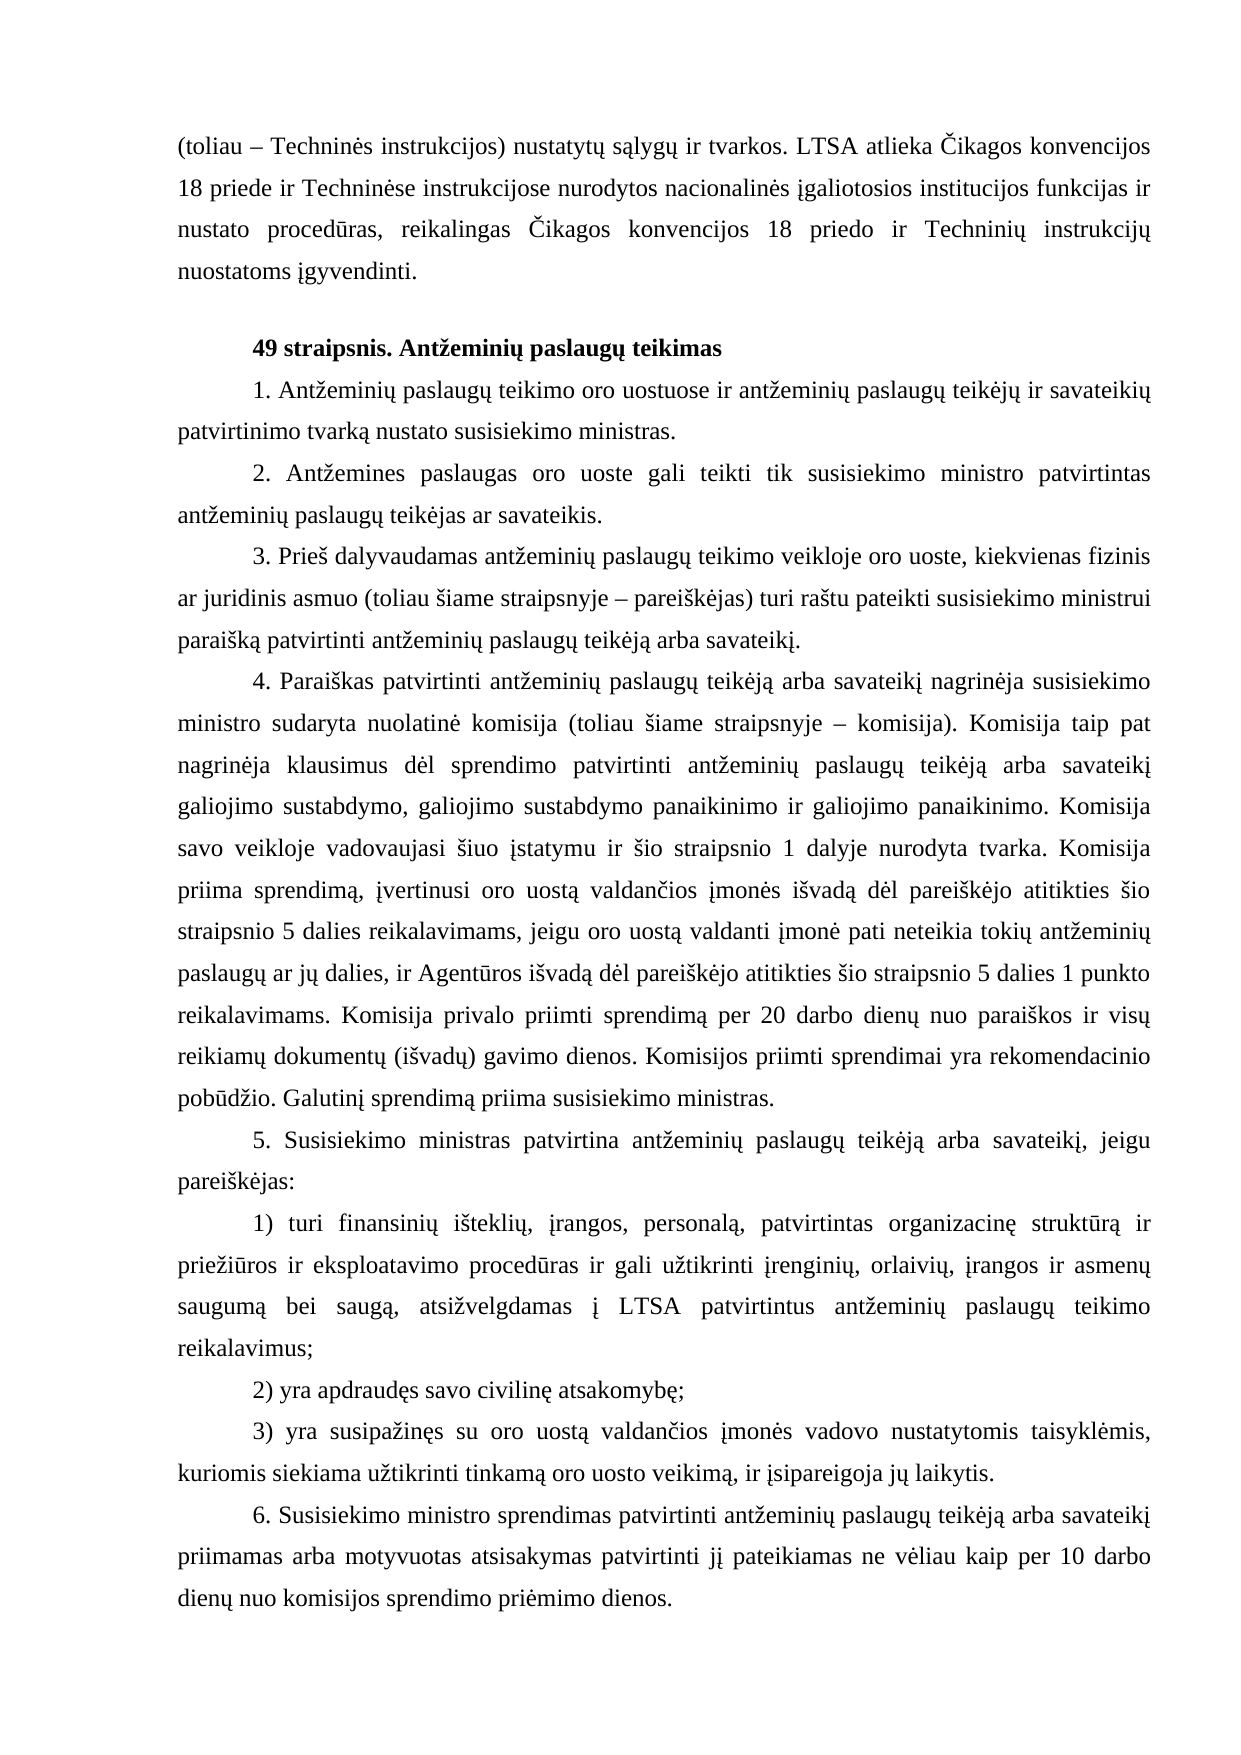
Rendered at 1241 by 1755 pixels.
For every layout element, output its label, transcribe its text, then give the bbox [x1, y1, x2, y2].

text 1. Antžeminių paslaugų teikimo oro uostuose ir antžeminių paslaugų teikėjų ir savateikių patvirtinimo tvarką nustato susisiekimo ministras. [177, 362, 1152, 445]
text 6. Susisiekimo ministro sprendimas patvirtinti antžeminių paslaugų teikėją arba savateikį priimamas arba motyvuotas atsisakymas patvirtinti jį pateikiamas ne vėliau kaip per 10 darbo dienų nuo komisijos sprendimo priėmimo dienos. [177, 1487, 1152, 1612]
text 1) turi finansinių išteklių, įrangos, personalą, patvirtintas organizacinę struktūrą ir priežiūros ir eksploatavimo procedūras ir gali užtikrinti įrenginių, orlaivių, įrangos ir asmenų saugumą bei saugą, atsižvelgdamas į LTSA patvirtintus antžeminių paslaugų teikimo reikalavimus; [177, 1195, 1152, 1362]
text 5. Susisiekimo ministras patvirtina antžeminių paslaugų teikėją arba savateikį, jeigu pareiškėjas: [177, 1112, 1152, 1195]
text 2. Antžemines paslaugas oro uoste gali teikti tik susisiekimo ministro patvirtintas antžeminių paslaugų teikėjas ar savateikis. [177, 445, 1152, 528]
text 3. Prieš dalyvaudamas antžeminių paslaugų teikimo veikloje oro uoste, kiekvienas fizinis ar juridinis asmuo (toliau šiame straipsnyje – pareiškėjas) turi raštu pateikti susisiekimo ministrui paraišką patvirtinti antžeminių paslaugų teikėją arba savateikį. [177, 528, 1152, 653]
text 3) yra susipažinęs su oro uostą valdančios įmonės vadovo nustatytomis taisyklėmis, kuriomis siekiama užtikrinti tinkamą oro uosto veikimą, ir įsipareigoja jų laikytis. [177, 1403, 1152, 1487]
text 4. Paraiškas patvirtinti antžeminių paslaugų teikėją arba savateikį nagrinėja susisiekimo ministro sudaryta nuolatinė komisija (toliau šiame straipsnyje – komisija). Komisija taip pat nagrinėja klausimus dėl sprendimo patvirtinti antžeminių paslaugų teikėją arba savateikį galiojimo sustabdymo, galiojimo sustabdymo panaikinimo ir galiojimo panaikinimo. Komisija savo veikloje vadovaujasi šiuo įstatymu ir šio straipsnio 1 dalyje nurodyta tvarka. Komisija priima sprendimą, įvertinusi oro uostą valdančios įmonės išvadą dėl pareiškėjo atitikties šio straipsnio 5 dalies reikalavimams, jeigu oro uostą valdanti įmonė pati neteikia tokių antžeminių paslaugų ar jų dalies, ir Agentūros išvadą dėl pareiškėjo atitikties šio straipsnio 5 dalies 1 punkto reikalavimams. Komisija privalo priimti sprendimą per 20 darbo dienų nuo paraiškos ir visų reikiamų dokumentų (išvadų) gavimo dienos. Komisijos priimti sprendimai yra rekomendacinio pobūdžio. Galutinį sprendimą priima susisiekimo ministras. [177, 653, 1152, 1112]
text 2) yra apdraudęs savo civilinę atsakomybę; [177, 1362, 1152, 1403]
text 49 straipsnis. Antžeminių paslaugų teikimas [177, 320, 1152, 362]
text (toliau – Techninės instrukcijos) nustatytų sąlygų ir tvarkos. LTSA atlieka Čikagos konvencijos 18 priede ir Techninėse instrukcijose nurodytos nacionalinės įgaliotosios institucijos funkcijas ir nustato procedūras, reikalingas Čikagos konvencijos 18 priedo ir Techninių instrukcijų nuostatoms įgyvendinti. [177, 118, 1152, 285]
